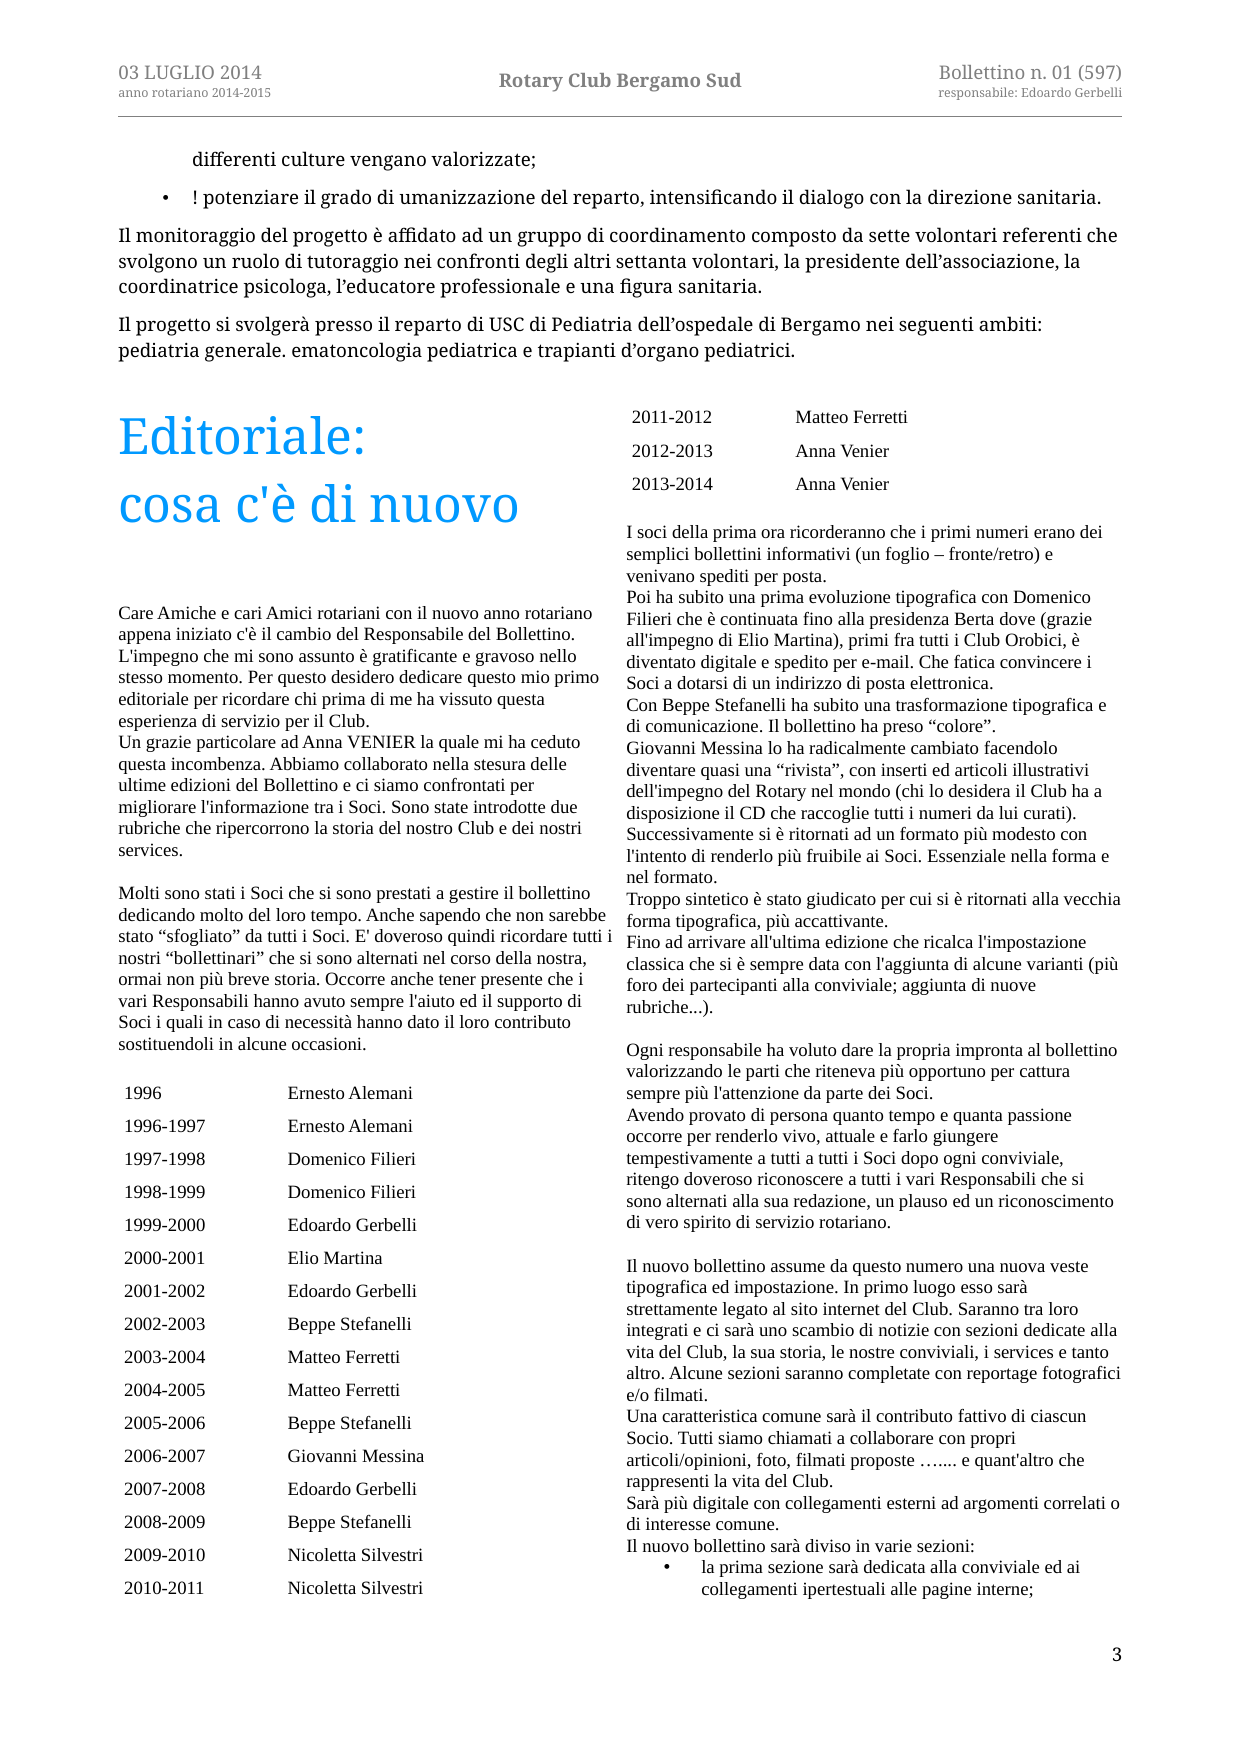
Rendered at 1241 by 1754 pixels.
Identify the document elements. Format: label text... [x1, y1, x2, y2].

table_cell 2009-2010 [118, 1538, 282, 1571]
table_cell 2011-2012 [626, 401, 789, 434]
list ! potenziare il grado di umanizzazione del reparto, intensificando il dialogo con la direzione sanitaria. [162, 184, 1122, 210]
text Poi ha subito una prima evoluzione tipografica con Domenico Filieri che è continuata fino alla presidenza Berta dove (grazie all'impegno di Elio Martina), primi fra tutti i Club Orobici, è diventato digitale e spedito per e-mail. Che fatica convincere i Soci a dotarsi di un indirizzo di posta elettronica. [626, 586, 1122, 694]
text Il monitoraggio del progetto è affidato ad un gruppo di coordinamento composto da sette volontari referenti che svolgono un ruolo di tutoraggio nei confronti degli altri settanta volontari, la presidente dell’associazione, la coordinatrice psicologa, l’educatore professionale e una figura sanitaria. [118, 223, 1122, 299]
list la prima sezione sarà dedicata alla conviviale ed ai collegamenti ipertestuali alle pagine interne; [663, 1556, 1122, 1599]
table_cell 2012-2013 [626, 434, 789, 467]
table_cell Beppe Stefanelli [282, 1406, 533, 1439]
text Con Beppe Stefanelli ha subito una trasformazione tipografica e di comunicazione. Il bollettino ha preso “colore”. [626, 694, 1122, 737]
text cosa c'è di nuovo [118, 469, 614, 537]
table_cell Giovanni Messina [282, 1439, 533, 1472]
table_header 1996 [118, 1076, 282, 1109]
table_cell Nicoletta Silvestri [282, 1538, 533, 1571]
table_cell Elio Martina [282, 1241, 533, 1274]
table_cell 2001-2002 [118, 1274, 282, 1307]
table_cell Domenico Filieri [282, 1175, 533, 1208]
table_cell Matteo Ferretti [282, 1373, 533, 1406]
table_cell Edoardo Gerbelli [282, 1274, 533, 1307]
table_header Ernesto Alemani [282, 1076, 533, 1109]
table_cell 1998-1999 [118, 1175, 282, 1208]
table_cell 1997-1998 [118, 1142, 282, 1175]
table_cell 1996-1997 [118, 1109, 282, 1142]
text Sarà più digitale con collegamenti esterni ad argomenti correlati o di interesse comune. [626, 1492, 1122, 1535]
list differenti culture vengano valorizzate; [162, 147, 1122, 172]
table_cell Ernesto Alemani [282, 1109, 533, 1142]
text Care Amiche e cari Amici rotariani con il nuovo anno rotariano appena iniziato c'è il cambio del Responsabile del Bollettino. [118, 602, 614, 645]
table_cell Nicoletta Silvestri [282, 1571, 533, 1604]
text I soci della prima ora ricorderanno che i primi numeri erano dei semplici bollettini informativi (un foglio – fronte/retro) e venivano spediti per posta. [626, 521, 1122, 586]
table_cell 2000-2001 [118, 1241, 282, 1274]
text Successivamente si è ritornati ad un formato più modesto con l'intento di renderlo più fruibile ai Soci. Essenziale nella forma e nel formato. [626, 823, 1122, 888]
text Una caratteristica comune sarà il contributo fattivo di ciascun Socio. Tutti siamo chiamati a collaborare con propri articoli/opinioni, foto, filmati proposte ….... e quant'altro che rappresenti la vita del Club. [626, 1405, 1122, 1492]
text Un grazie particolare ad Anna VENIER la quale mi ha ceduto questa incombenza. Abbiamo collaborato nella stesura delle ultime edizioni del Bollettino e ci siamo confrontati per migliorare l'informazione tra i Soci. Sono state introdotte due rubriche che ripercorrono la storia del nostro Club e dei nostri services. [118, 731, 614, 860]
text Il nuovo bollettino sarà diviso in varie sezioni: [626, 1535, 1122, 1556]
table_cell Beppe Stefanelli [282, 1307, 533, 1340]
text Il nuovo bollettino assume da questo numero una nuova veste tipografica ed impostazione. In primo luogo esso sarà strettamente legato al sito internet del Club. Saranno tra loro integrati e ci sarà uno scambio di notizie con sezioni dedicate alla vita del Club, la sua storia, le nostre conviviali, i services e tanto altro. Alcune sezioni saranno completate con reportage fotografici e/o filmati. [626, 1254, 1122, 1405]
text Editoriale: [118, 401, 614, 469]
table_cell Matteo Ferretti [790, 401, 1041, 434]
text Avendo provato di persona quanto tempo e quanta passione occorre per renderlo vivo, attuale e farlo giungere tempestivamente a tutti a tutti i Soci dopo ogni conviviale, ritengo doveroso riconoscere a tutti i vari Responsabili che si sono alternati alla sua redazione, un plauso ed un riconoscimento di vero spirito di servizio rotariano. [626, 1103, 1122, 1233]
text Molti sono stati i Soci che si sono prestati a gestire il bollettino dedicando molto del loro tempo. Anche sapendo che non sarebbe stato “sfogliato” da tutti i Soci. E' doveroso quindi ricordare tutti i nostri “bollettinari” che si sono alternati nel corso della nostra, ormai non più breve storia. Occorre anche tener presente che i vari Responsabili hanno avuto sempre l'aiuto ed il supporto di Soci i quali in caso di necessità hanno dato il loro contributo sostituendoli in alcune occasioni. [118, 882, 614, 1054]
table_cell 2005-2006 [118, 1406, 282, 1439]
table_cell Edoardo Gerbelli [282, 1208, 533, 1241]
text Il progetto si svolgerà presso il reparto di USC di Pediatria dell’ospedale di Bergamo nei seguenti ambiti: pediatria generale. ematoncologia pediatrica e trapianti d’organo pediatrici. [118, 312, 1122, 363]
text L'impegno che mi sono assunto è gratificante e gravoso nello stesso momento. Per questo desidero dedicare questo mio primo editoriale per ricordare chi prima di me ha vissuto questa esperienza di servizio per il Club. [118, 645, 614, 731]
table_cell 2007-2008 [118, 1472, 282, 1505]
table_cell 1999-2000 [118, 1208, 282, 1241]
table_cell 2008-2009 [118, 1505, 282, 1538]
table_cell 2002-2003 [118, 1307, 282, 1340]
table_cell Domenico Filieri [282, 1142, 533, 1175]
table_cell Edoardo Gerbelli [282, 1472, 533, 1505]
table_cell 2013-2014 [626, 467, 789, 500]
text Giovanni Messina lo ha radicalmente cambiato facendolo diventare quasi una “rivista”, con inserti ed articoli illustrativi dell'impegno del Rotary nel mondo (chi lo desidera il Club ha a disposizione il CD che raccoglie tutti i numeri da lui curati). [626, 737, 1122, 823]
text Ogni responsabile ha voluto dare la propria impronta al bollettino valorizzando le parti che riteneva più opportuno per cattura sempre più l'attenzione da parte dei Soci. [626, 1039, 1122, 1103]
table_cell 2004-2005 [118, 1373, 282, 1406]
table_cell 2010-2011 [118, 1571, 282, 1604]
table_cell Matteo Ferretti [282, 1340, 533, 1373]
table_cell Anna Venier [790, 434, 1041, 467]
text Troppo sintetico è stato giudicato per cui si è ritornati alla vecchia forma tipografica, più accattivante. [626, 888, 1122, 931]
table_cell Anna Venier [790, 467, 1041, 500]
text Fino ad arrivare all'ultima edizione che ricalca l'impostazione classica che si è sempre data con l'aggiunta di alcune varianti (più foro dei partecipanti alla conviviale; aggiunta di nuove rubriche...). [626, 931, 1122, 1017]
table_cell 2006-2007 [118, 1439, 282, 1472]
table_cell Beppe Stefanelli [282, 1505, 533, 1538]
table_cell 2003-2004 [118, 1340, 282, 1373]
